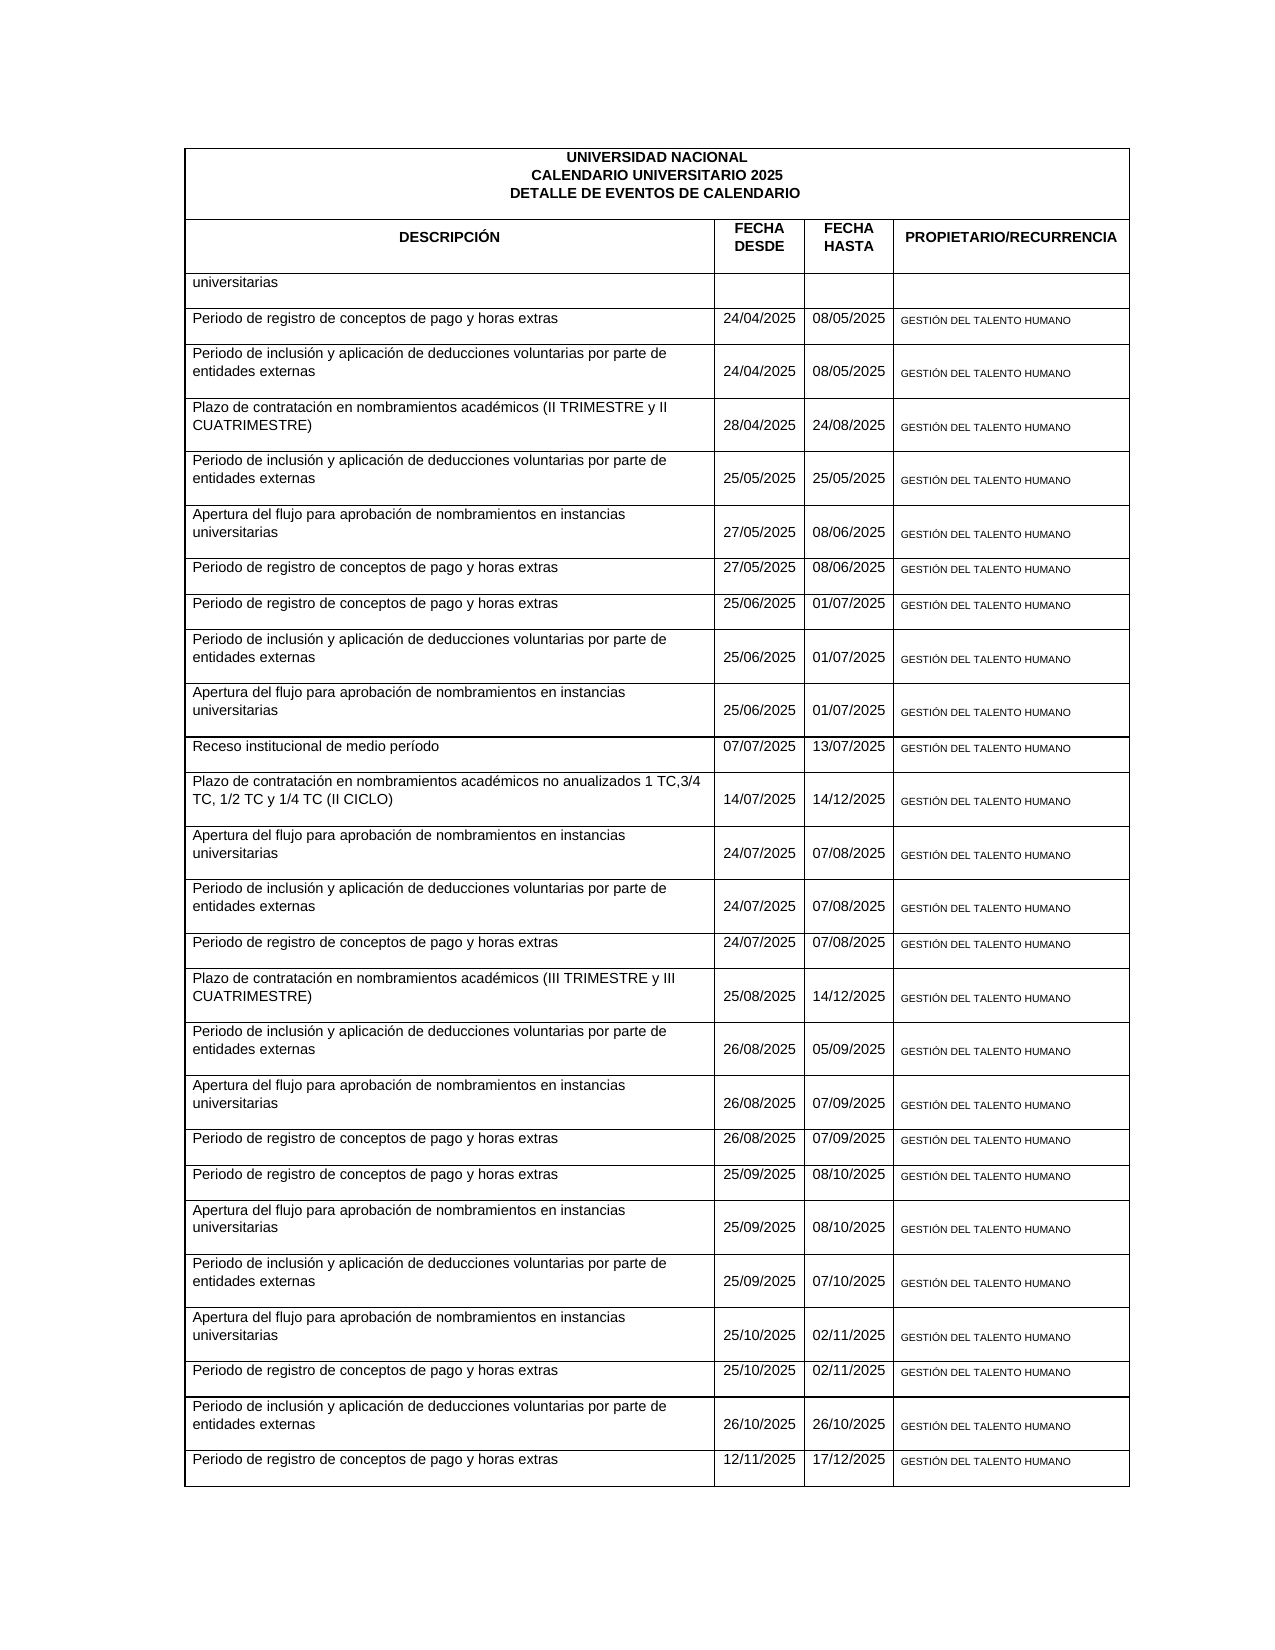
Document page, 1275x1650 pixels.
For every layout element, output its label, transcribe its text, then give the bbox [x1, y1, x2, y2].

table_cell Receso institucional de medio período [186, 738, 714, 772]
table_cell 07/09/2025 [805, 1076, 893, 1129]
table_cell 07/09/2025 [805, 1130, 893, 1164]
table_cell GESTIÓN DEL TALENTO HUMANO [894, 969, 1129, 1022]
table_cell Periodo de registro de conceptos de pago y horas extras [186, 559, 714, 594]
table_cell 14/12/2025 [805, 969, 893, 1022]
table_cell GESTIÓN DEL TALENTO HUMANO [894, 1362, 1129, 1396]
table_cell Apertura del flujo para aprobación de nombramientos en instancias universitarias [186, 827, 714, 879]
table_cell [894, 274, 1129, 308]
table_cell Periodo de registro de conceptos de pago y horas extras [186, 1362, 714, 1396]
table_cell DESCRIPCIÓN [186, 220, 714, 273]
table_cell 24/07/2025 [715, 827, 804, 879]
table_cell GESTIÓN DEL TALENTO HUMANO [894, 309, 1129, 344]
table_cell FECHA HASTA [805, 220, 893, 273]
table_cell 26/08/2025 [715, 1130, 804, 1164]
table_cell GESTIÓN DEL TALENTO HUMANO [894, 1398, 1129, 1450]
table_cell 25/09/2025 [715, 1201, 804, 1254]
table_cell Apertura del flujo para aprobación de nombramientos en instancias universitarias [186, 506, 714, 558]
table_cell GESTIÓN DEL TALENTO HUMANO [894, 345, 1129, 397]
table_cell Periodo de registro de conceptos de pago y horas extras [186, 1166, 714, 1200]
table_cell 14/07/2025 [715, 773, 804, 826]
table_cell GESTIÓN DEL TALENTO HUMANO [894, 1130, 1129, 1164]
table_cell 07/07/2025 [715, 738, 804, 772]
table_cell GESTIÓN DEL TALENTO HUMANO [894, 1076, 1129, 1129]
table_cell Apertura del flujo para aprobación de nombramientos en instancias universitarias [186, 1308, 714, 1361]
table_cell 08/05/2025 [805, 345, 893, 397]
table_cell 02/11/2025 [805, 1308, 893, 1361]
table_cell 26/08/2025 [715, 1023, 804, 1075]
table_cell GESTIÓN DEL TALENTO HUMANO [894, 880, 1129, 933]
table_cell GESTIÓN DEL TALENTO HUMANO [894, 773, 1129, 826]
table_cell 25/05/2025 [805, 452, 893, 504]
table_cell 01/07/2025 [805, 595, 893, 629]
table_cell 25/09/2025 [715, 1255, 804, 1307]
table_cell 25/10/2025 [715, 1308, 804, 1361]
table_cell 26/10/2025 [715, 1398, 804, 1450]
table_cell 24/07/2025 [715, 934, 804, 968]
table_cell Periodo de registro de conceptos de pago y horas extras [186, 934, 714, 968]
table_cell Periodo de registro de conceptos de pago y horas extras [186, 309, 714, 344]
table_cell 07/08/2025 [805, 827, 893, 879]
table_cell 25/09/2025 [715, 1166, 804, 1200]
table_cell 24/08/2025 [805, 399, 893, 451]
table_cell 08/05/2025 [805, 309, 893, 344]
table_cell 05/09/2025 [805, 1023, 893, 1075]
table_cell 26/10/2025 [805, 1398, 893, 1450]
table_cell GESTIÓN DEL TALENTO HUMANO [894, 684, 1129, 736]
table_cell GESTIÓN DEL TALENTO HUMANO [894, 1201, 1129, 1254]
table_cell 08/10/2025 [805, 1166, 893, 1200]
table_cell 08/06/2025 [805, 506, 893, 558]
table_cell GESTIÓN DEL TALENTO HUMANO [894, 1308, 1129, 1361]
table_cell GESTIÓN DEL TALENTO HUMANO [894, 595, 1129, 629]
table_cell Periodo de inclusión y aplicación de deducciones voluntarias por parte de entidades externas [186, 1255, 714, 1307]
table_cell 25/05/2025 [715, 452, 804, 504]
table_cell GESTIÓN DEL TALENTO HUMANO [894, 506, 1129, 558]
table_cell Plazo de contratación en nombramientos académicos (II TRIMESTRE y II CUATRIMESTRE) [186, 399, 714, 451]
table_cell FECHA DESDE [715, 220, 804, 273]
table_cell Apertura del flujo para aprobación de nombramientos en instancias universitarias [186, 684, 714, 736]
table_cell 27/05/2025 [715, 559, 804, 594]
table_cell 01/07/2025 [805, 630, 893, 683]
table_cell 17/12/2025 [805, 1451, 893, 1486]
table_cell 13/07/2025 [805, 738, 893, 772]
table_cell GESTIÓN DEL TALENTO HUMANO [894, 559, 1129, 594]
table_cell Periodo de registro de conceptos de pago y horas extras [186, 1130, 714, 1164]
table_cell 25/06/2025 [715, 595, 804, 629]
table_cell GESTIÓN DEL TALENTO HUMANO [894, 1166, 1129, 1200]
table_cell 07/08/2025 [805, 934, 893, 968]
table_cell 08/06/2025 [805, 559, 893, 594]
table_cell GESTIÓN DEL TALENTO HUMANO [894, 630, 1129, 683]
table_cell 12/11/2025 [715, 1451, 804, 1486]
table_cell Periodo de registro de conceptos de pago y horas extras [186, 1451, 714, 1486]
table_cell GESTIÓN DEL TALENTO HUMANO [894, 1451, 1129, 1486]
table_cell 25/06/2025 [715, 684, 804, 736]
table_cell 07/10/2025 [805, 1255, 893, 1307]
table_cell Periodo de inclusión y aplicación de deducciones voluntarias por parte de entidades externas [186, 880, 714, 933]
table_cell GESTIÓN DEL TALENTO HUMANO [894, 827, 1129, 879]
table_header UNIVERSIDAD NACIONAL CALENDARIO UNIVERSITARIO 2025 DETALLE DE EVENTOS DE CALENDARIO [186, 149, 1129, 219]
table_cell GESTIÓN DEL TALENTO HUMANO [894, 399, 1129, 451]
table_cell Apertura del flujo para aprobación de nombramientos en instancias universitarias [186, 1201, 714, 1254]
table_cell PROPIETARIO/RECURRENCIA [894, 220, 1129, 273]
table_cell GESTIÓN DEL TALENTO HUMANO [894, 1023, 1129, 1075]
table_cell GESTIÓN DEL TALENTO HUMANO [894, 934, 1129, 968]
table_cell 24/07/2025 [715, 880, 804, 933]
table_cell Periodo de inclusión y aplicación de deducciones voluntarias por parte de entidades externas [186, 630, 714, 683]
table_cell 24/04/2025 [715, 345, 804, 397]
table_cell 25/10/2025 [715, 1362, 804, 1396]
table_cell GESTIÓN DEL TALENTO HUMANO [894, 452, 1129, 504]
table_cell 07/08/2025 [805, 880, 893, 933]
table_cell 25/06/2025 [715, 630, 804, 683]
table_cell 24/04/2025 [715, 309, 804, 344]
table_cell Periodo de inclusión y aplicación de deducciones voluntarias por parte de entidades externas [186, 452, 714, 504]
table_cell Periodo de registro de conceptos de pago y horas extras [186, 595, 714, 629]
table_cell 08/10/2025 [805, 1201, 893, 1254]
table_cell [805, 274, 893, 308]
table_cell Periodo de inclusión y aplicación de deducciones voluntarias por parte de entidades externas [186, 1023, 714, 1075]
table_cell Plazo de contratación en nombramientos académicos no anualizados 1 TC,3/4 TC, 1/2 TC y 1/4 TC (II CICLO) [186, 773, 714, 826]
table_cell universitarias [186, 274, 714, 308]
table_cell 26/08/2025 [715, 1076, 804, 1129]
table_cell 27/05/2025 [715, 506, 804, 558]
table_cell GESTIÓN DEL TALENTO HUMANO [894, 738, 1129, 772]
table_cell Periodo de inclusión y aplicación de deducciones voluntarias por parte de entidades externas [186, 345, 714, 397]
table_cell 28/04/2025 [715, 399, 804, 451]
table_cell Apertura del flujo para aprobación de nombramientos en instancias universitarias [186, 1076, 714, 1129]
table_cell 14/12/2025 [805, 773, 893, 826]
table_cell Periodo de inclusión y aplicación de deducciones voluntarias por parte de entidades externas [186, 1398, 714, 1450]
table_cell 25/08/2025 [715, 969, 804, 1022]
table_cell 02/11/2025 [805, 1362, 893, 1396]
table_cell 01/07/2025 [805, 684, 893, 736]
table_cell Plazo de contratación en nombramientos académicos (III TRIMESTRE y III CUATRIMESTRE) [186, 969, 714, 1022]
table_cell GESTIÓN DEL TALENTO HUMANO [894, 1255, 1129, 1307]
table_cell [715, 274, 804, 308]
